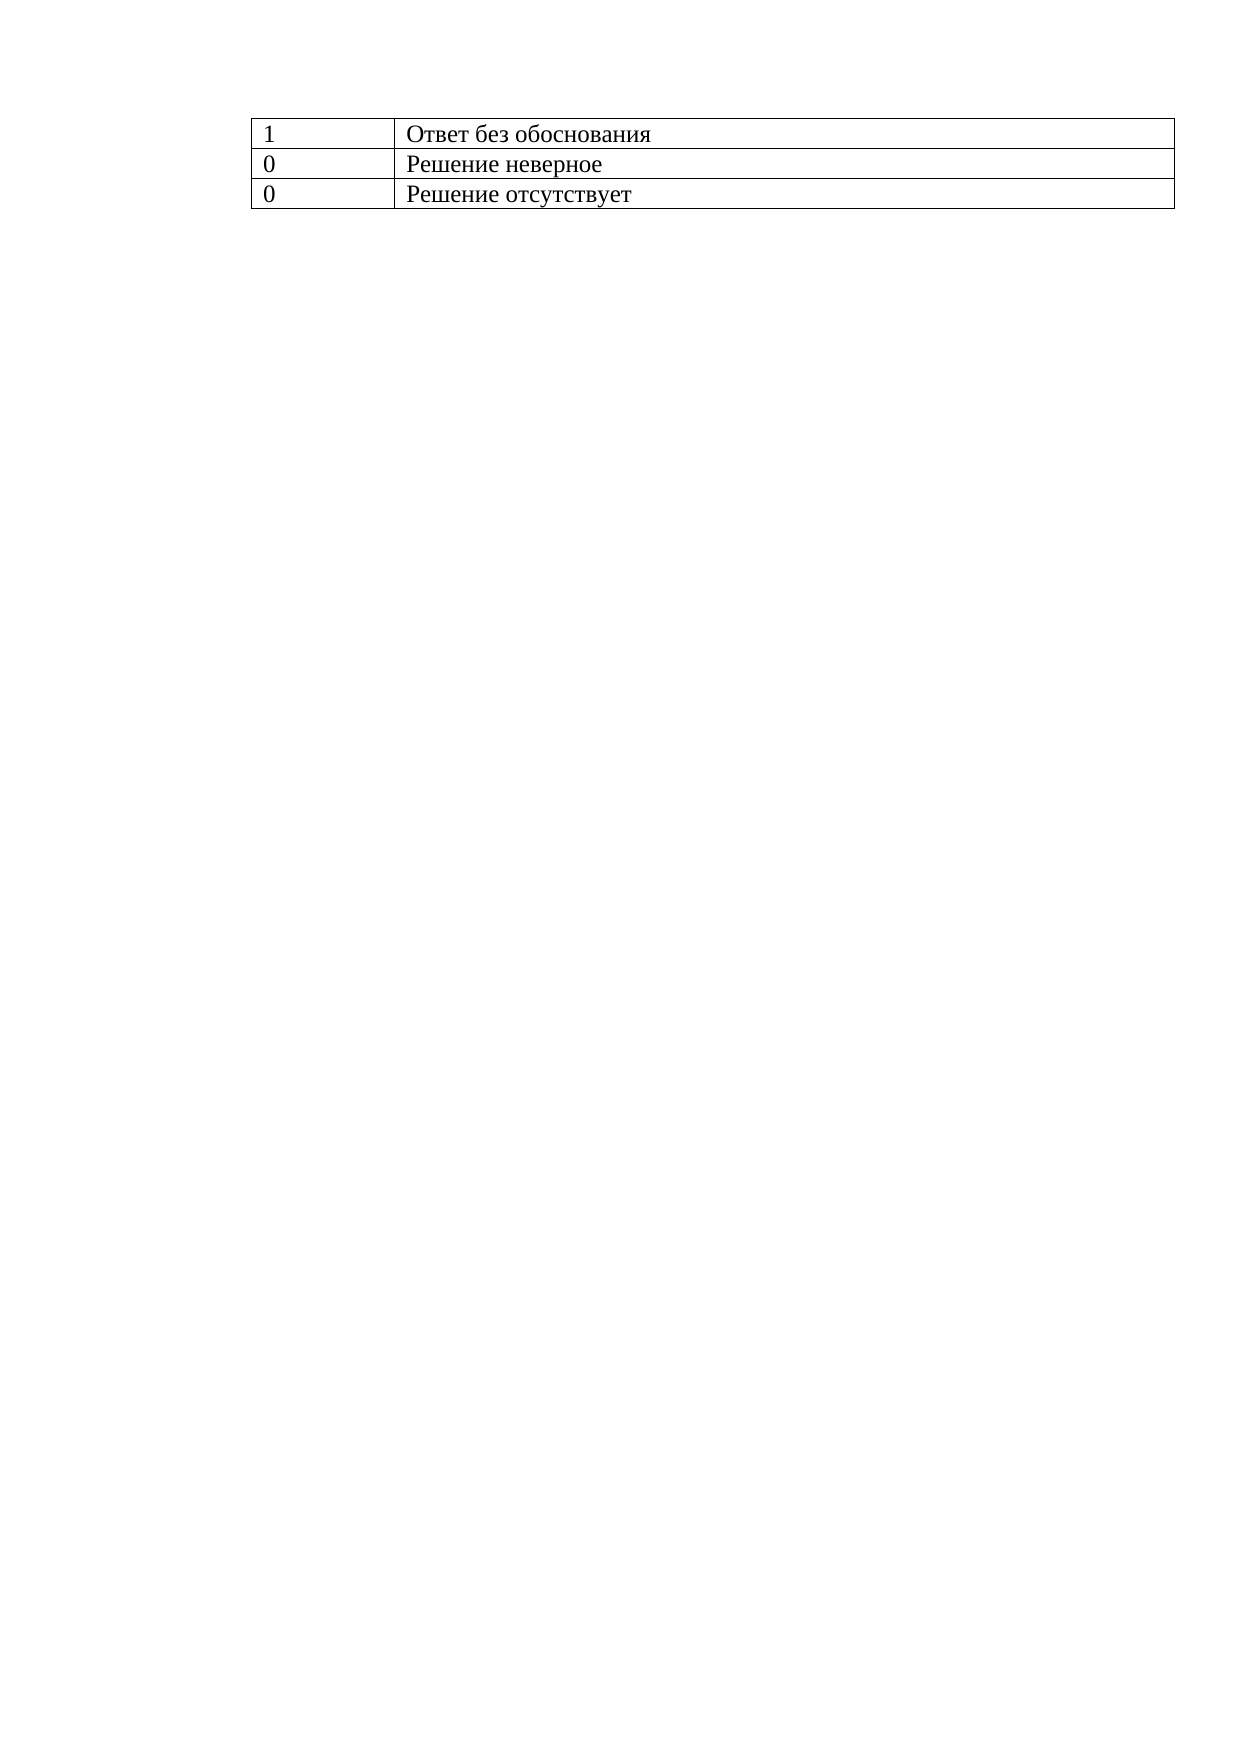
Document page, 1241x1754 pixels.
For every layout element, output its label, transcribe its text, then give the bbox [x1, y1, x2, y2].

table_cell Решение отсутствует [395, 179, 1174, 207]
table_cell 0 [252, 179, 394, 207]
table_cell 1 [252, 119, 394, 148]
table_cell Ответ без обоснования [395, 119, 1174, 148]
table_cell 0 [252, 149, 394, 178]
table_cell Решение неверное [395, 149, 1174, 178]
